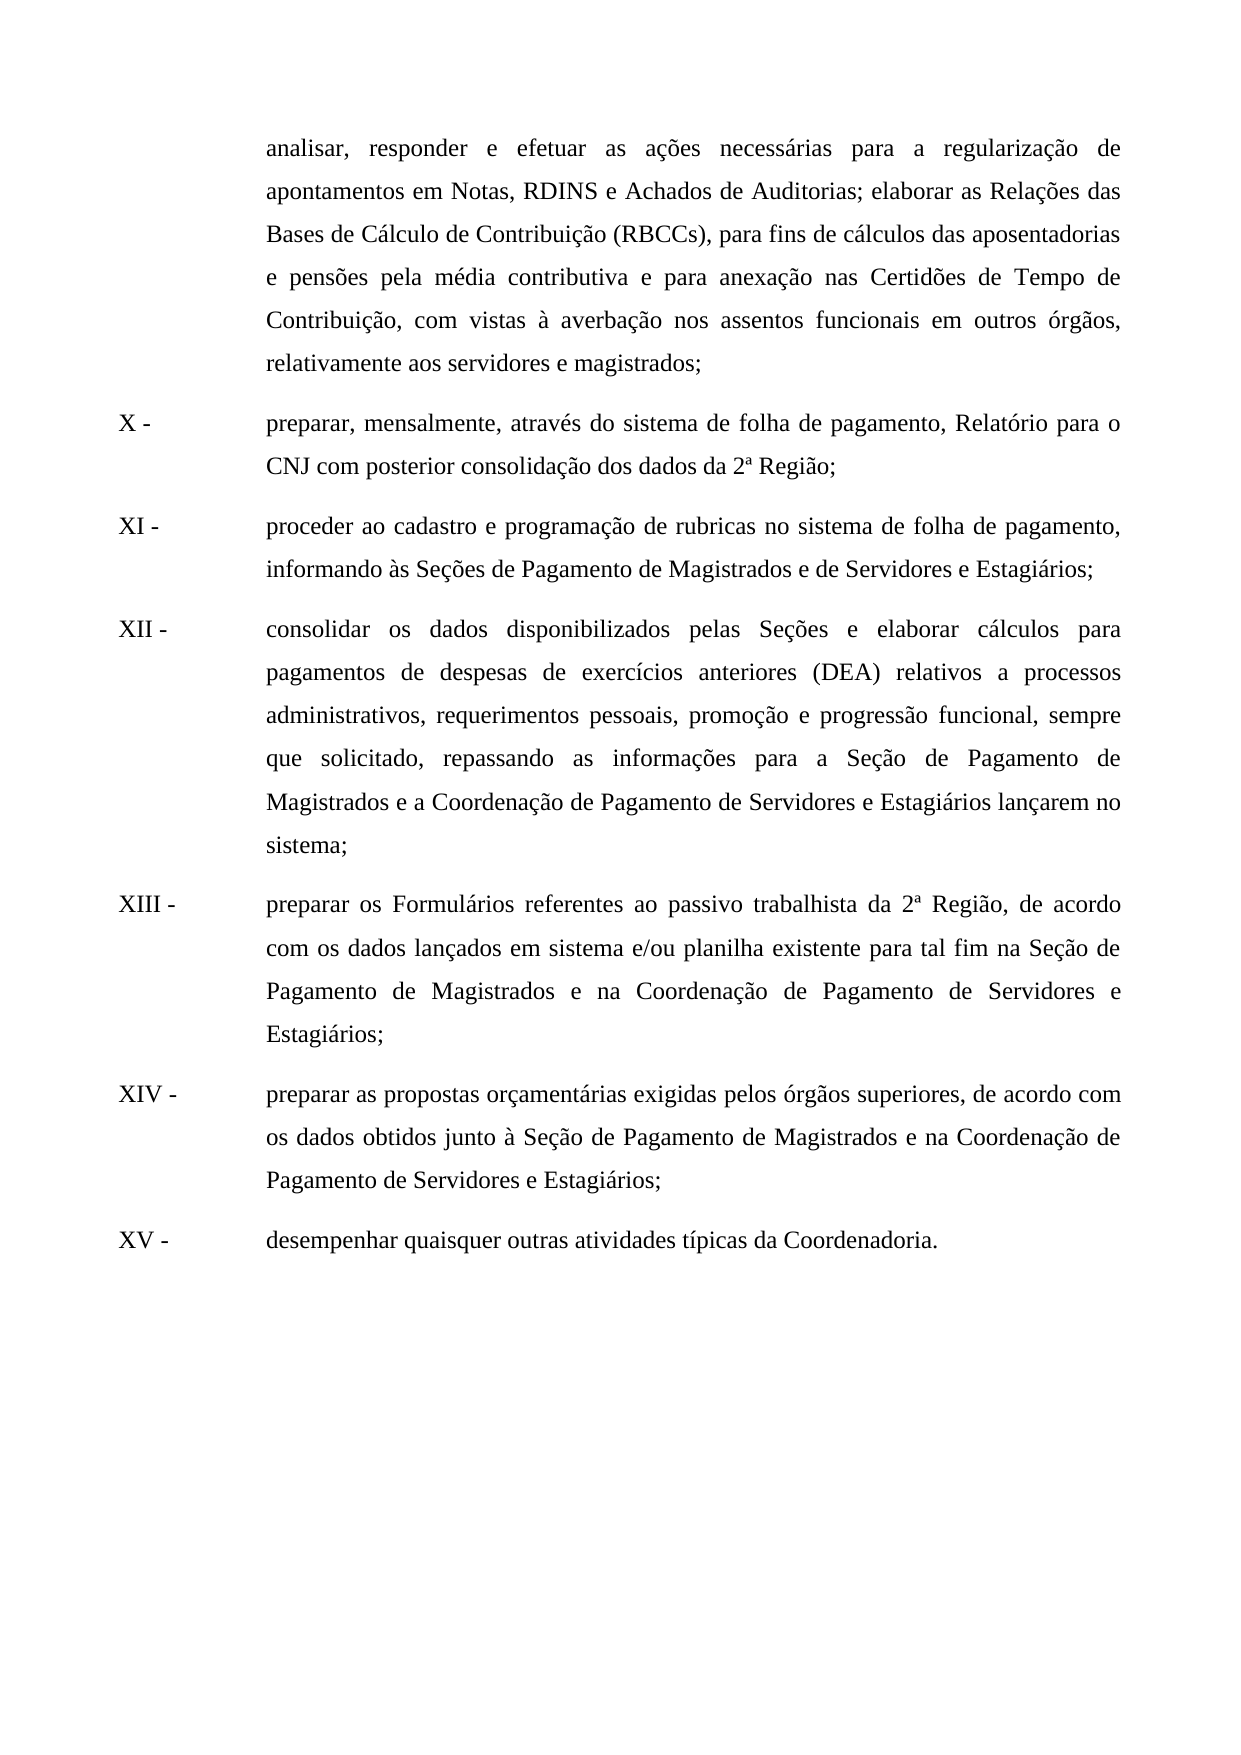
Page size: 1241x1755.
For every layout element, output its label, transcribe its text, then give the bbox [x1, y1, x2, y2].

list consolidar os dados disponibilizados pelas Seções e elaborar cálculos para pagamentos de despesas de exercícios anteriores (DEA) relativos a processos administrativos, requerimentos pessoais, promoção e progressão funcional, sempre que solicitado, repassando as informações para a Seção de Pagamento de Magistrados e a Coordenação de Pagamento de Servidores e Estagiários lançarem no sistema; [118, 614, 1122, 858]
list preparar os Formulários referentes ao passivo trabalhista da 2ª Região, de acordo com os dados lançados em sistema e/ou planilha existente para tal fim na Seção de Pagamento de Magistrados e na Coordenação de Pagamento de Servidores e Estagiários; [118, 889, 1122, 1048]
list preparar as propostas orçamentárias exigidas pelos órgãos superiores, de acordo com os dados obtidos junto à Seção de Pagamento de Magistrados e na Coordenação de Pagamento de Servidores e Estagiários; [118, 1079, 1122, 1194]
list preparar, mensalmente, através do sistema de folha de pagamento, Relatório para o CNJ com posterior consolidação dos dados da 2ª Região; [118, 408, 1122, 480]
list desempenhar quaisquer outras atividades típicas da Coordenadoria. [118, 1225, 1122, 1253]
list proceder ao cadastro e programação de rubricas no sistema de folha de pagamento, informando às Seções de Pagamento de Magistrados e de Servidores e Estagiários; [118, 511, 1122, 583]
list analisar, responder e efetuar as ações necessárias para a regularização de apontamentos em Notas, RDINS e Achados de Auditorias; elaborar as Relações das Bases de Cálculo de Contribuição (RBCCs), para fins de cálculos das aposentadorias e pensões pela média contributiva e para anexação nas Certidões de Tempo de Contribuição, com vistas à averbação nos assentos funcionais em outros órgãos, relativamente aos servidores e magistrados; [118, 133, 1122, 377]
